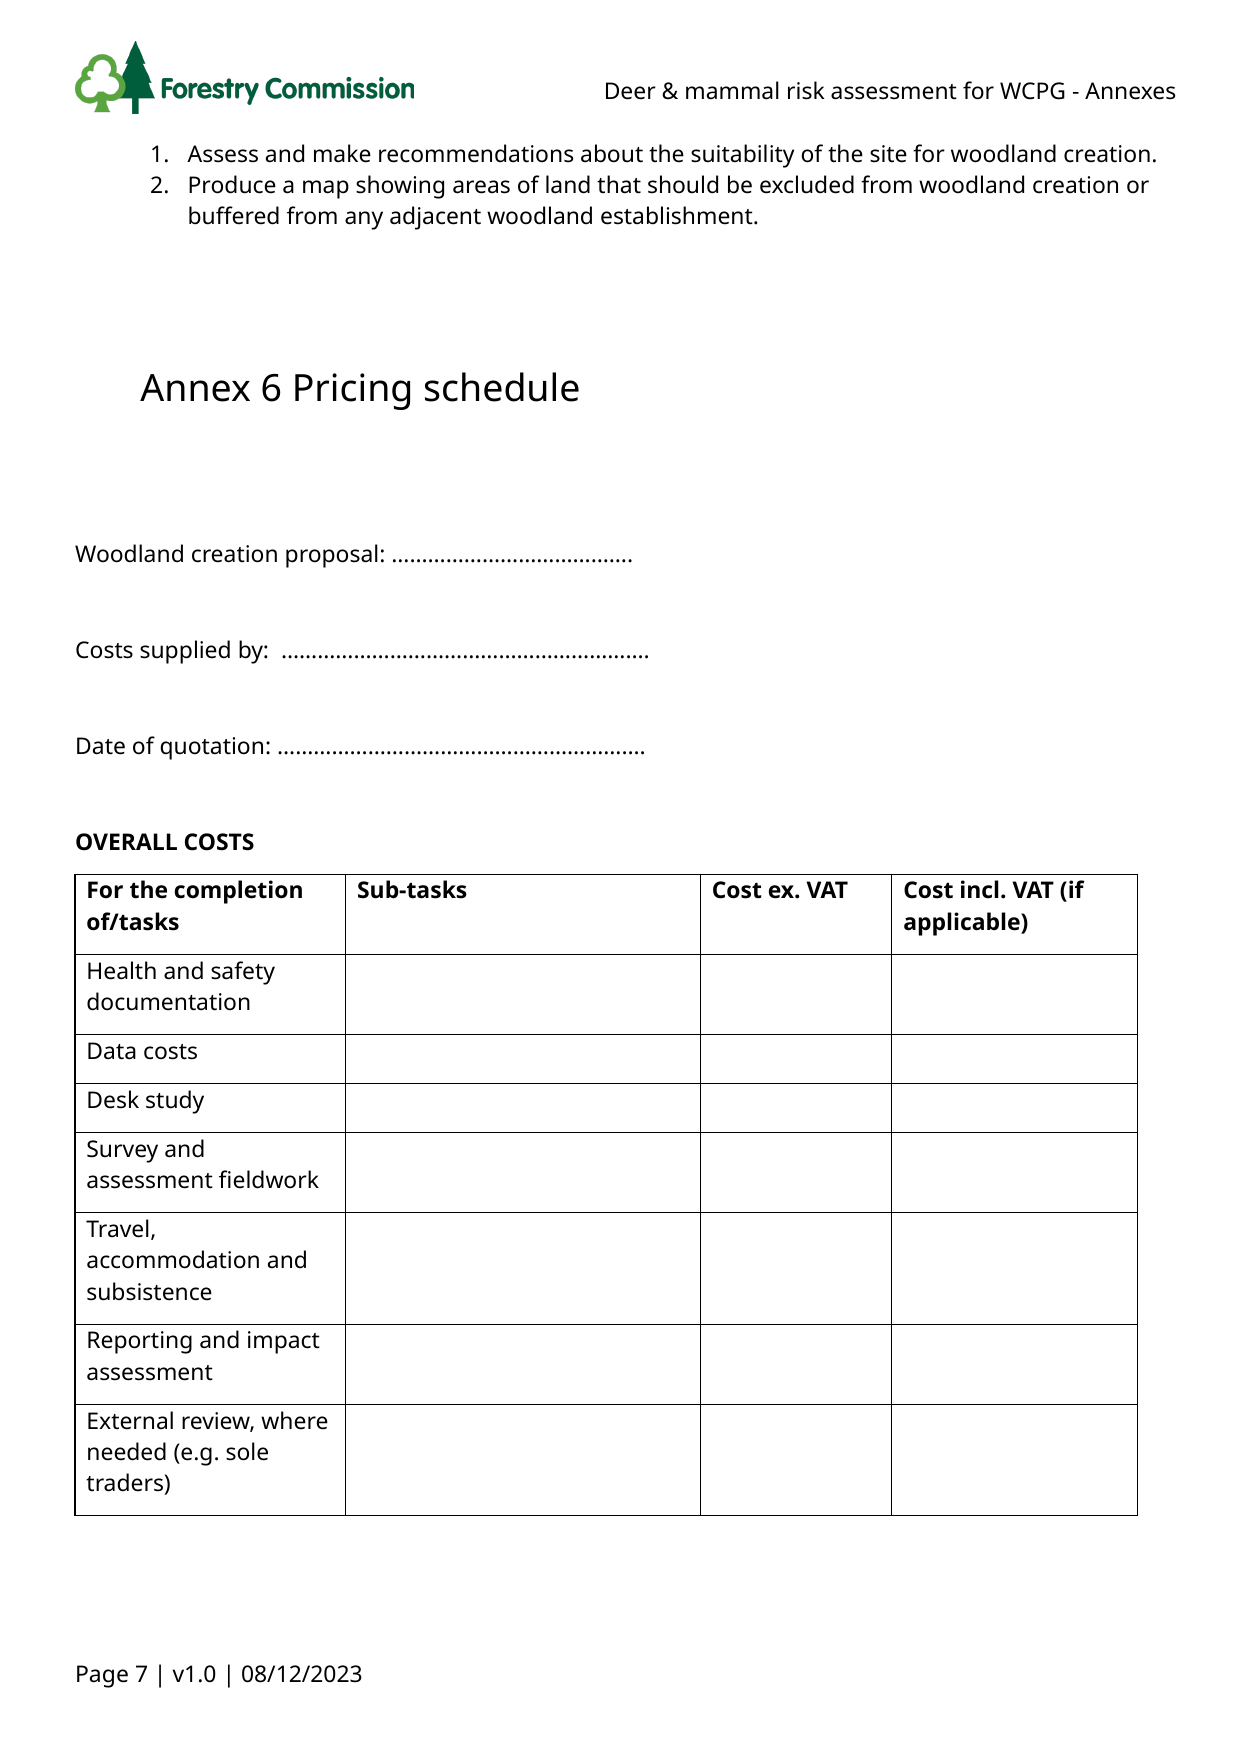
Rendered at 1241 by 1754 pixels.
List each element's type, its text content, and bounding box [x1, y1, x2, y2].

table_cell [892, 1405, 1137, 1515]
text Date of quotation: ……………………………………………………. [75, 730, 1165, 761]
table_cell [346, 1405, 700, 1515]
table_cell [701, 955, 891, 1034]
table_header Cost incl. VAT (if applicable) [892, 875, 1137, 954]
table_cell [346, 955, 700, 1034]
table_cell [346, 1084, 700, 1132]
table_header Sub-tasks [346, 875, 700, 954]
table_cell [701, 1405, 891, 1515]
text OVERALL COSTS [75, 826, 1165, 857]
text Costs supplied by: ……………………………………………………. [75, 634, 1165, 665]
table_cell External review, where needed (e.g. sole traders) [76, 1405, 345, 1515]
subtitle Annex 6 Pricing schedule [76, 297, 1164, 477]
table_cell Health and safety documentation [76, 955, 345, 1034]
table_cell [701, 1133, 891, 1212]
list Assess and make recommendations about the suitability of the site for woodland creation. [150, 137, 1165, 169]
table_cell Survey and assessment fieldwork [76, 1133, 345, 1212]
table_cell Reporting and impact assessment [76, 1325, 345, 1404]
table_cell [346, 1133, 700, 1212]
table_cell [892, 1035, 1137, 1083]
table_header Cost ex. VAT [701, 875, 891, 954]
table_cell [892, 1213, 1137, 1323]
text Woodland creation proposal: …………………………………. [75, 538, 1165, 569]
table_cell [892, 955, 1137, 1034]
table_cell [701, 1035, 891, 1083]
table_cell Data costs [76, 1035, 345, 1083]
list Produce a map showing areas of land that should be excluded from woodland creation or buffered from any adjacent woodland establishment. [150, 169, 1165, 231]
table_cell [892, 1133, 1137, 1212]
table_cell [346, 1325, 700, 1404]
table_cell Travel, accommodation and subsistence [76, 1213, 345, 1323]
table_cell [892, 1325, 1137, 1404]
table_cell [701, 1084, 891, 1132]
table_cell [346, 1213, 700, 1323]
table_cell Desk study [76, 1084, 345, 1132]
table_cell [892, 1084, 1137, 1132]
table_cell [701, 1325, 891, 1404]
table_cell [701, 1213, 891, 1323]
table_cell [346, 1035, 700, 1083]
table_header For the completion of/tasks [76, 875, 345, 954]
